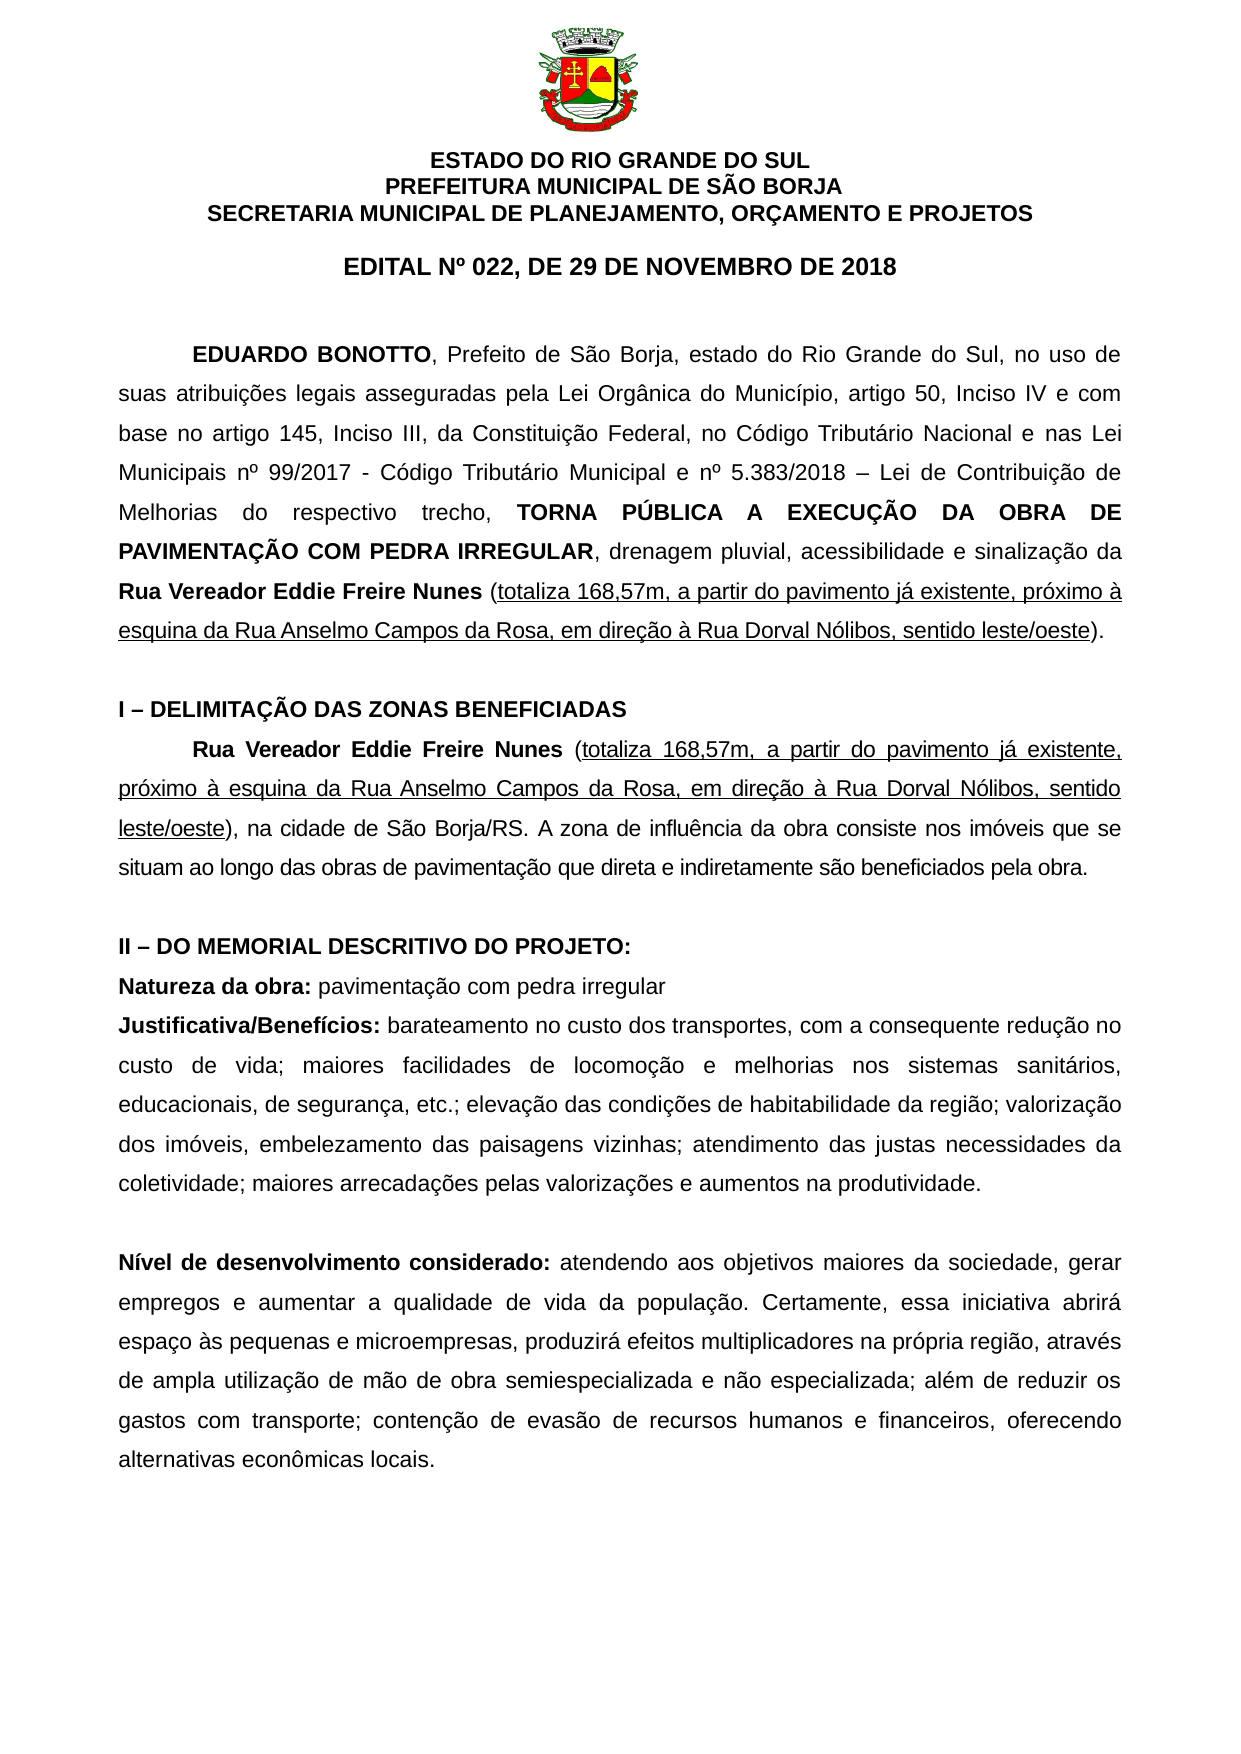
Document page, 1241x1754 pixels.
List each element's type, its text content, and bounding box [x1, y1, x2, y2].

text I – DELIMITAÇÃO DAS ZONAS BENEFICIADAS [118, 696, 1122, 723]
picture [538, 27, 640, 132]
text EDUARDO BONOTTO, Prefeito de São Borja, estado do Rio Grande do Sul, no uso de suas atribuições legais asseguradas pela Lei Orgânica do Município, artigo 50, Inciso IV e com base no artigo 145, Inciso III, da Constituição Federal, no Código Tributário Nacional e nas Lei Municipais nº 99/2017 - Código Tributário Municipal e nº 5.383/2018 – Lei de Contribuição de Melhorias do respectivo trecho, TORNA PÚBLICA A EXECUÇÃO DA OBRA DE PAVIMENTAÇÃO COM PEDRA IRREGULAR, drenagem pluvial, acessibilidade e sinalização da Rua Vereador Eddie Freire Nunes (totaliza 168,57m, a partir do pavimento já existente, próximo à esquina da Rua Anselmo Campos da Rosa, em direção à Rua Dorval Nólibos, sentido leste/oeste). [118, 338, 1122, 644]
text Rua Vereador Eddie Freire Nunes (totaliza 168,57m, a partir do pavimento já existente, próximo à esquina da Rua Anselmo Campos da Rosa, em direção à Rua Dorval Nólibos, sentido leste/oeste), na cidade de São Borja/RS. A zona de influência da obra consiste nos imóveis que se situam ao longo das obras de pavimentação que direta e indiretamente são beneficiados pela obra. [118, 736, 1122, 881]
text Nível de desenvolvimento considerado: atendendo aos objetivos maiores da sociedade, gerar empregos e aumentar a qualidade de vida da população. Certamente, essa iniciativa abrirá espaço às pequenas e microempresas, produzirá efeitos multiplicadores na própria região, através de ampla utilização de mão de obra semiespecializada e não especializada; além de reduzir os gastos com transporte; contenção de evasão de recursos humanos e financeiros, oferecendo alternativas econômicas locais. [118, 1249, 1122, 1473]
text EDITAL Nº 022, DE 29 DE NOVEMBRO DE 2018 [118, 252, 1122, 281]
text Justificativa/Benefícios: barateamento no custo dos transportes, com a consequente redução no custo de vida; maiores facilidades de locomoção e melhorias nos sistemas sanitários, educacionais, de segurança, etc.; elevação das condições de habitabilidade da região; valorização dos imóveis, embelezamento das paisagens vizinhas; atendimento das justas necessidades da coletividade; maiores arrecadações pelas valorizações e aumentos na produtividade. [118, 1012, 1122, 1196]
text II – DO MEMORIAL DESCRITIVO DO PROJETO: [118, 933, 1122, 959]
text Natureza da obra: pavimentação com pedra irregular [118, 973, 1122, 999]
